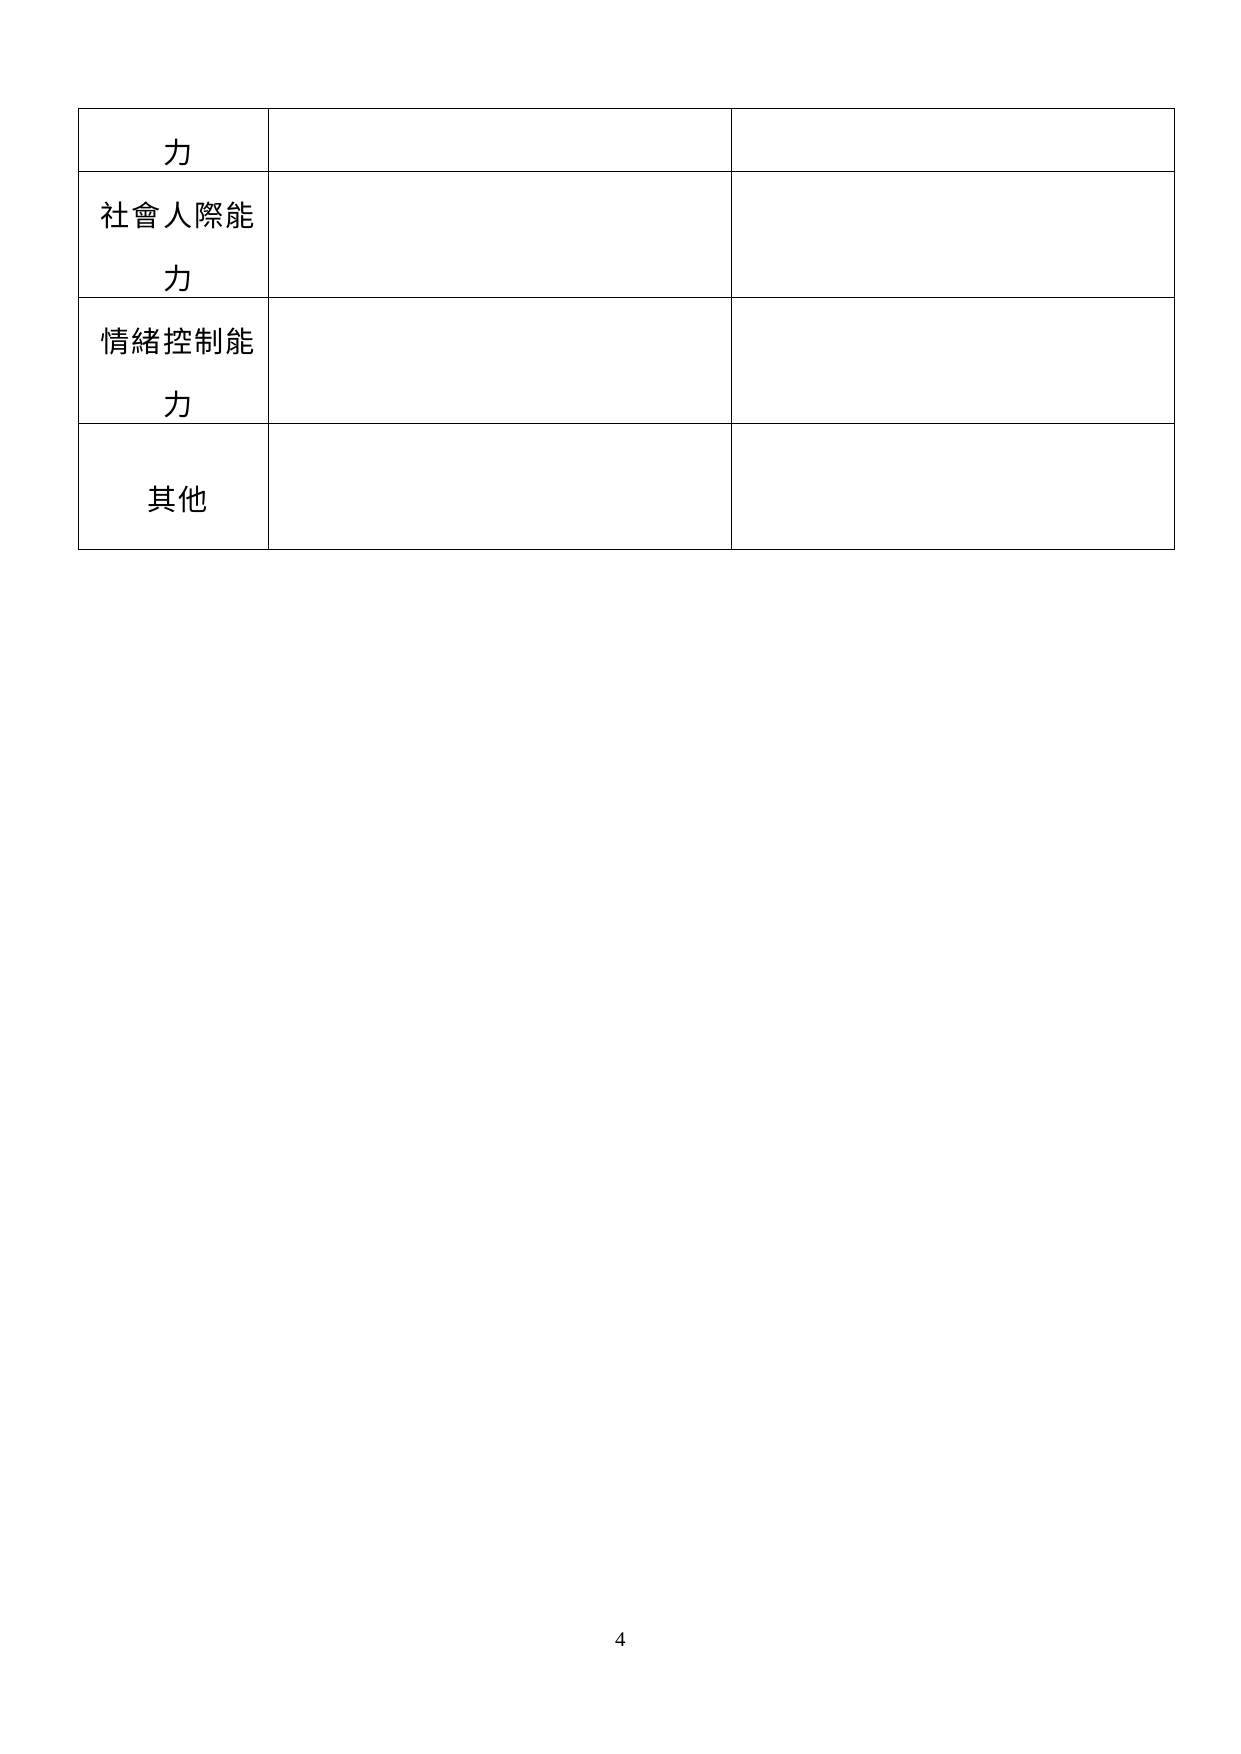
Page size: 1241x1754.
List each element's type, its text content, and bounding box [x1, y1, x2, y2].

table_cell [732, 424, 1174, 549]
table_cell [269, 424, 731, 549]
table_cell [269, 172, 731, 297]
table_cell 情緒控制能力 [79, 298, 268, 423]
table_cell [732, 298, 1174, 423]
table_cell [732, 109, 1174, 171]
table_cell [269, 298, 731, 423]
table_cell [269, 109, 731, 171]
table_cell [732, 172, 1174, 297]
table_cell 力 [79, 109, 268, 171]
table_cell 其他 [79, 424, 268, 549]
table_cell 社會人際能力 [79, 172, 268, 297]
